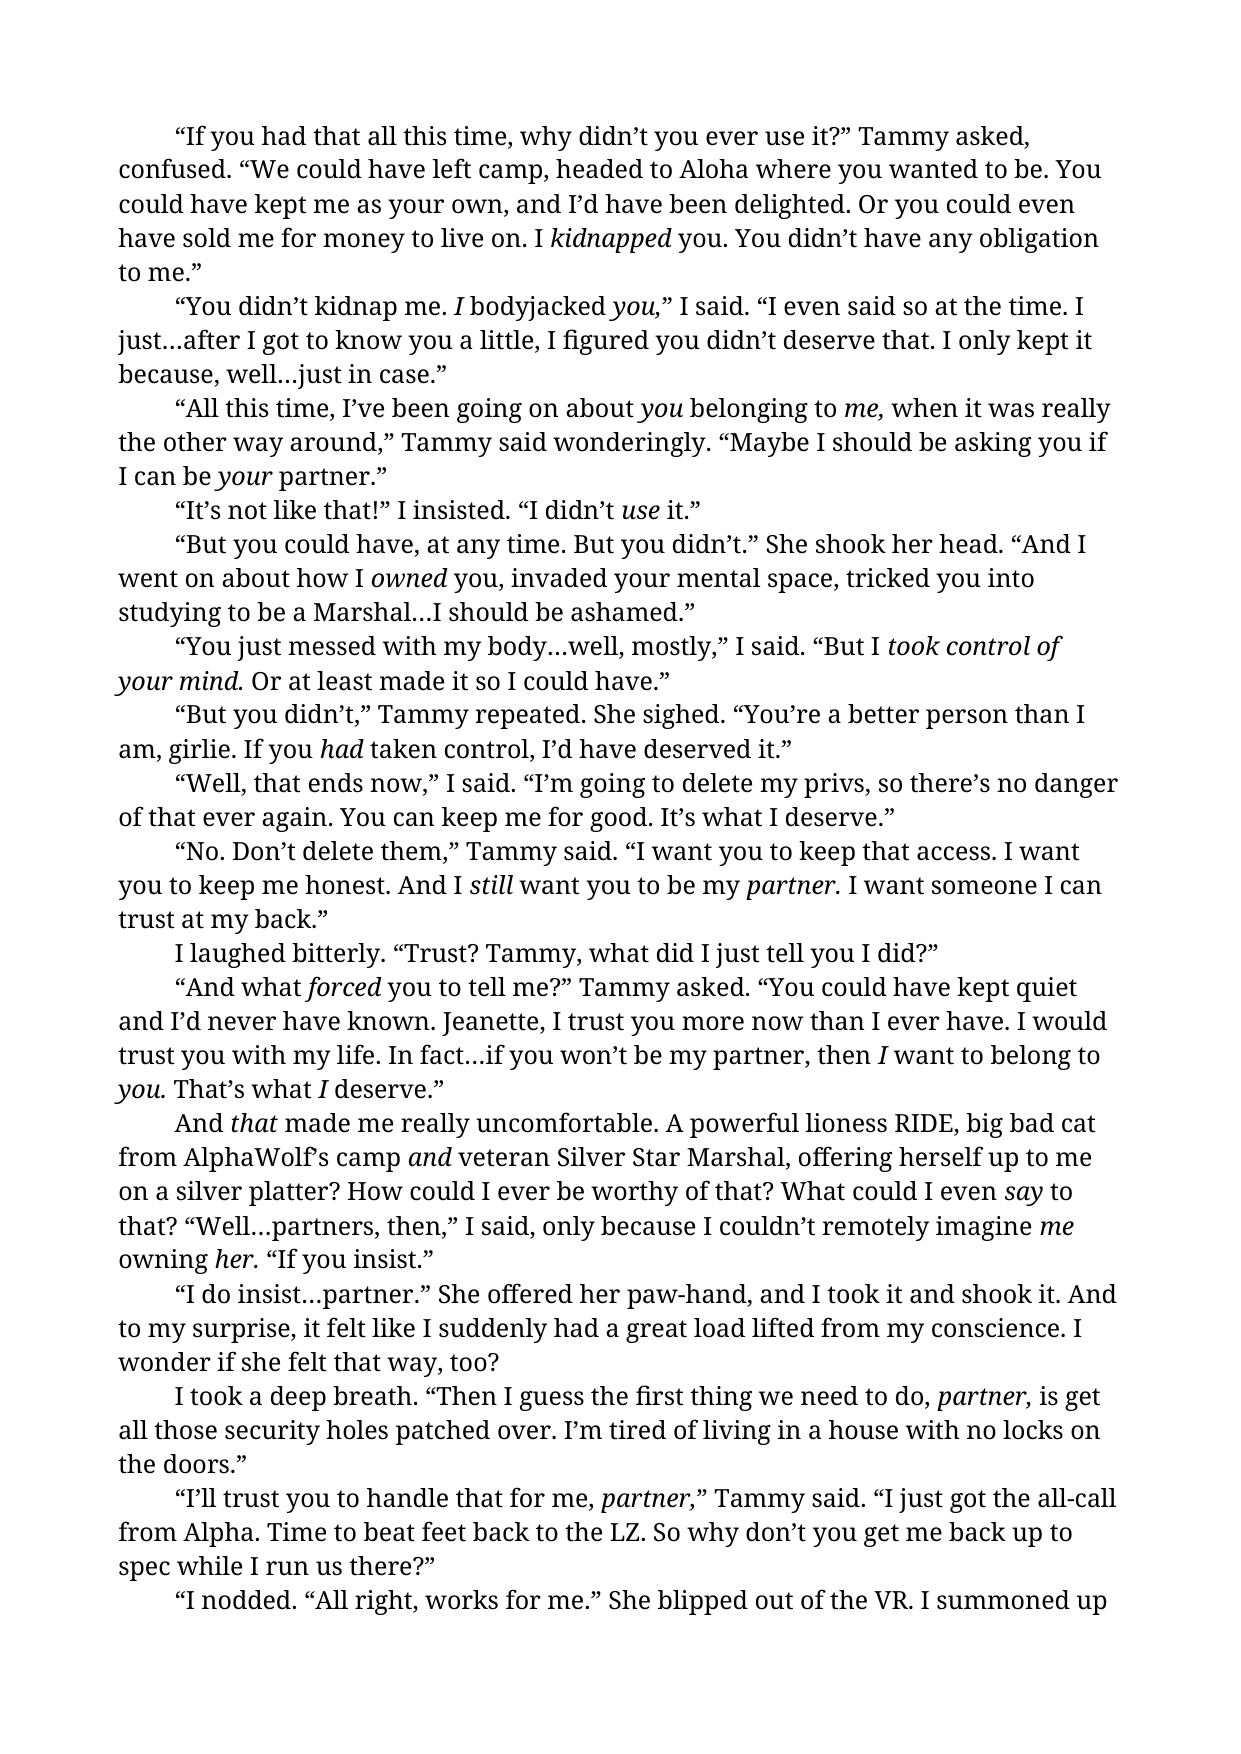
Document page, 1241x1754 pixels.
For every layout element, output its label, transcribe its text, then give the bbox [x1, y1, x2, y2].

text “If you had that all this time, why didn’t you ever use it?” Tammy asked, confused. “We could have left camp, headed to Aloha where you wanted to be. You could have kept me as your own, and I’d have been delighted. Or you could even have sold me for money to live on. I kidnapped you. You didn’t have any obligation to me.” [118, 118, 1122, 288]
text “I nodded. “All right, works for me.” She blipped out of the VR. I summoned up [118, 1583, 1122, 1617]
text And that made me really uncomfortable. A powerful lioness RIDE, big bad cat from AlphaWolf’s camp and veteran Silver Star Marshal, offering herself up to me on a silver platter? How could I ever be worthy of that? What could I even say to that? “Well…partners, then,” I said, only because I couldn’t remotely imagine me owning her. “If you insist.” [118, 1106, 1122, 1276]
text “No. Don’t delete them,” Tammy said. “I want you to keep that access. I want you to keep me honest. And I still want you to be my partner. I want someone I can trust at my back.” [118, 833, 1122, 936]
text “Well, that ends now,” I said. “I’m going to delete my privs, so there’s no danger of that ever again. You can keep me for good. It’s what I deserve.” [118, 765, 1122, 833]
text “And what forced you to tell me?” Tammy asked. “You could have kept quiet and I’d never have known. Jeanette, I trust you more now than I ever have. I would trust you with my life. In fact…if you won’t be my partner, then I want to belong to you. That’s what I deserve.” [118, 970, 1122, 1106]
text “I’ll trust you to handle that for me, partner,” Tammy said. “I just got the all-call from Alpha. Time to beat feet back to the LZ. So why don’t you get me back up to spec while I run us there?” [118, 1481, 1122, 1583]
text “It’s not like that!” I insisted. “I didn’t use it.” [118, 493, 1122, 527]
text I took a deep breath. “Then I guess the first thing we need to do, partner, is get all those security holes patched over. I’m tired of living in a house with no locks on the doors.” [118, 1378, 1122, 1481]
text “You just messed with my body…well, mostly,” I said. “But I took control of your mind. Or at least made it so I could have.” [118, 629, 1122, 697]
text “But you could have, at any time. But you didn’t.” She shook her head. “And I went on about how I owned you, invaded your mental space, tricked you into studying to be a Marshal…I should be ashamed.” [118, 527, 1122, 629]
text “But you didn’t,” Tammy repeated. She sighed. “You’re a better person than I am, girlie. If you had taken control, I’d have deserved it.” [118, 697, 1122, 765]
text “You didn’t kidnap me. I bodyjacked you,” I said. “I even said so at the time. I just…after I got to know you a little, I figured you didn’t deserve that. I only kept it because, well…just in case.” [118, 288, 1122, 391]
text “I do insist…partner.” She offered her paw-hand, and I took it and shook it. And to my surprise, it felt like I suddenly had a great load lifted from my conscience. I wonder if she felt that way, too? [118, 1276, 1122, 1378]
text I laughed bitterly. “Trust? Tammy, what did I just tell you I did?” [118, 936, 1122, 970]
text “All this time, I’ve been going on about you belonging to me, when it was really the other way around,” Tammy said wonderingly. “Maybe I should be asking you if I can be your partner.” [118, 391, 1122, 493]
